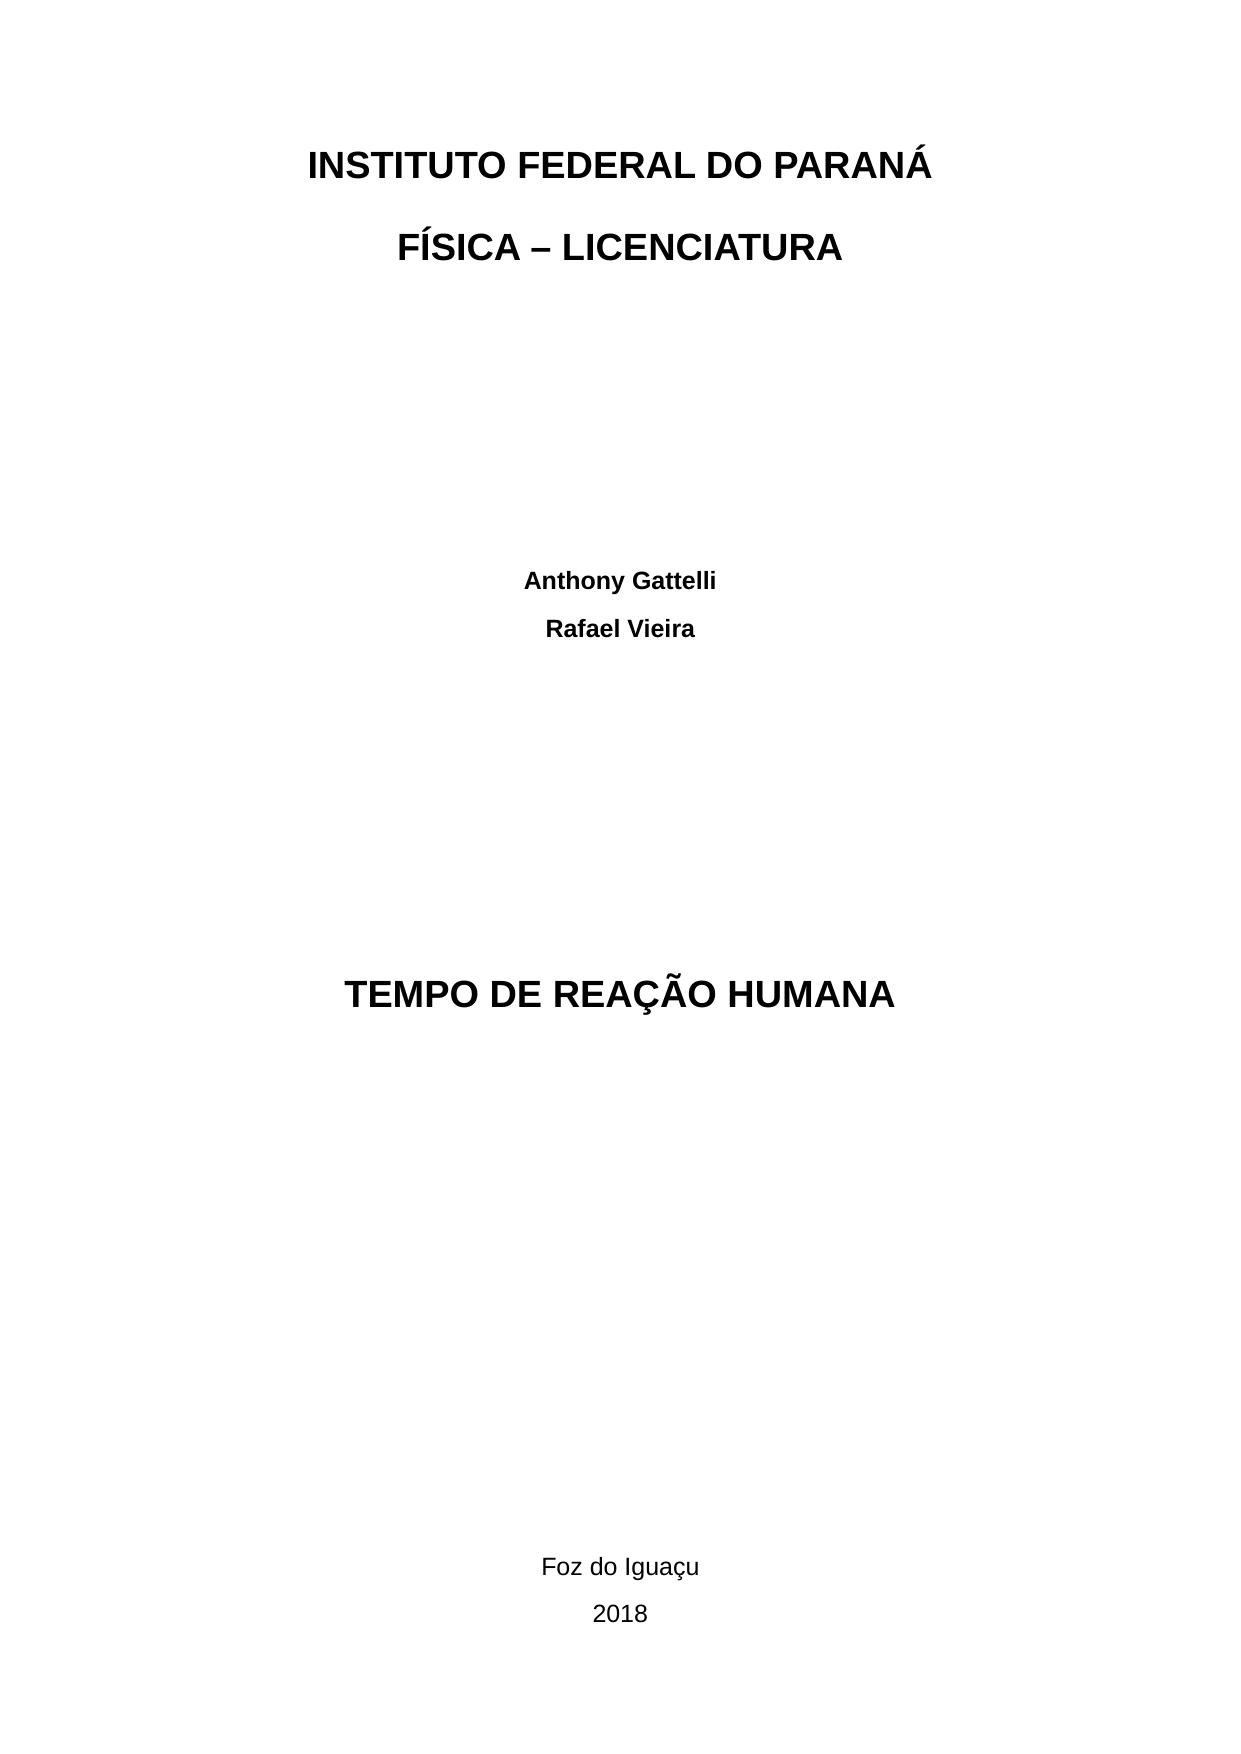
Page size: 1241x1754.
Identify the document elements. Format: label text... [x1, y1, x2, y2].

subtitle FÍSICA – LICENCIATURA [118, 224, 1122, 268]
text Rafael Vieira [118, 614, 1122, 642]
text Foz do Iguaçu [118, 1552, 1122, 1580]
subtitle TEMPO DE REAÇÃO HUMANA [118, 972, 1122, 1016]
subtitle INSTITUTO FEDERAL DO PARANÁ [118, 143, 1122, 187]
text Anthony Gattelli [118, 566, 1122, 595]
text 2018 [118, 1599, 1122, 1628]
